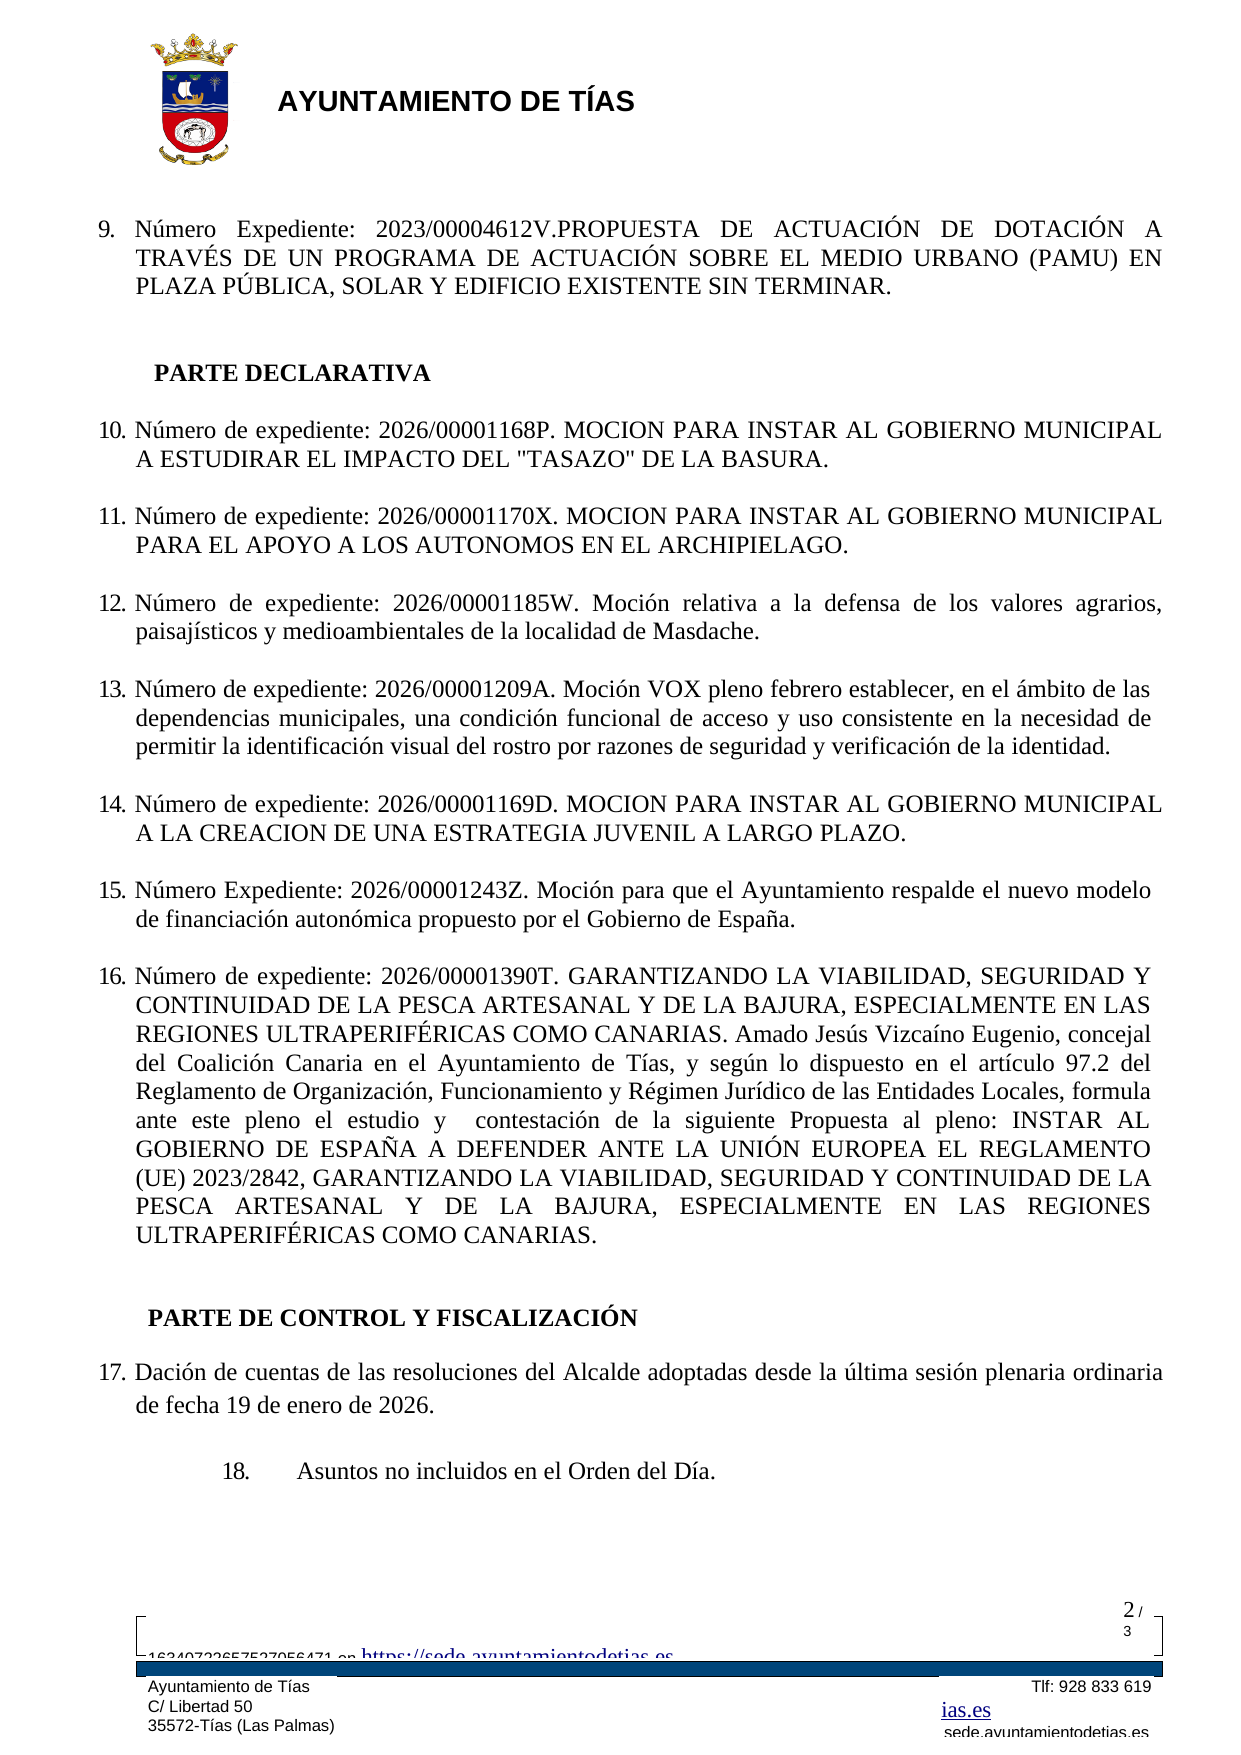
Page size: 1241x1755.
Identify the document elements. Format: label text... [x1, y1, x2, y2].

list Número de expediente: 2026/00001185W. Moción relativa a la defensa de los valores agrarios, paisajísticos y medioambientales de la localidad de Masdache. [98, 588, 1163, 645]
list Dación de cuentas de las resoluciones del Alcalde adoptadas desde la última sesión plenaria ordinaria de fecha 19 de enero de 2026. [98, 1357, 1163, 1418]
list Número de expediente: 2026/00001209A. Moción VOX pleno febrero establecer, en el ámbito de las dependencias municipales, una condición funcional de acceso y uso consistente en la necesidad de permitir la identificación visual del rostro por razones de seguridad y verificación de la identidad. [98, 674, 1152, 760]
list Número de expediente: 2026/00001169D. MOCION PARA INSTAR AL GOBIERNO MUNICIPAL A LA CREACION DE UNA ESTRATEGIA JUVENIL A LARGO PLAZO. [98, 789, 1163, 846]
subtitle PARTE DECLARATIVA [154, 358, 1163, 386]
subtitle PARTE DE CONTROL Y FISCALIZACIÓN [148, 1303, 1163, 1332]
list Número Expediente: 2023/00004612V.PROPUESTA DE ACTUACIÓN DE DOTACIÓN A TRAVÉS DE UN PROGRAMA DE ACTUACIÓN SOBRE EL MEDIO URBANO (PAMU) EN PLAZA PÚBLICA, SOLAR Y EDIFICIO EXISTENTE SIN TERMINAR. [98, 214, 1163, 300]
list Número Expediente: 2026/00001243Z. Moción para que el Ayuntamiento respalde el nuevo modelo de financiación autonómica propuesto por el Gobierno de España. [98, 875, 1152, 933]
list Número de expediente: 2026/00001390T. GARANTIZANDO LA VIABILIDAD, SEGURIDAD Y CONTINUIDAD DE LA PESCA ARTESANAL Y DE LA BAJURA, ESPECIALMENTE EN LAS REGIONES ULTRAPERIFÉRICAS COMO CANARIAS. Amado Jesús Vizcaíno Eugenio, concejal del Coalición Canaria en el Ayuntamiento de Tías, y según lo dispuesto en el artículo 97.2 del Reglamento de Organización, Funcionamiento y Régimen Jurídico de las Entidades Locales, formula ante este pleno el estudio y contestación de la siguiente Propuesta al pleno: INSTAR AL GOBIERNO DE ESPAÑA A DEFENDER ANTE LA UNIÓN EUROPEA EL REGLAMENTO (UE) 2023/2842, GARANTIZANDO LA VIABILIDAD, SEGURIDAD Y CONTINUIDAD DE LA PESCA ARTESANAL Y DE LA BAJURA, ESPECIALMENTE EN LAS REGIONES ULTRAPERIFÉRICAS COMO CANARIAS. [98, 961, 1152, 1249]
list Número de expediente: 2026/00001170X. MOCION PARA INSTAR AL GOBIERNO MUNICIPAL PARA EL APOYO A LOS AUTONOMOS EN EL ARCHIPIELAGO. [98, 501, 1163, 559]
list Número de expediente: 2026/00001168P. MOCION PARA INSTAR AL GOBIERNO MUNICIPAL A ESTUDIRAR EL IMPACTO DEL "TASAZO" DE LA BASURA. [98, 415, 1163, 473]
list Asuntos no incluidos en el Orden del Día. [221, 1456, 1163, 1485]
